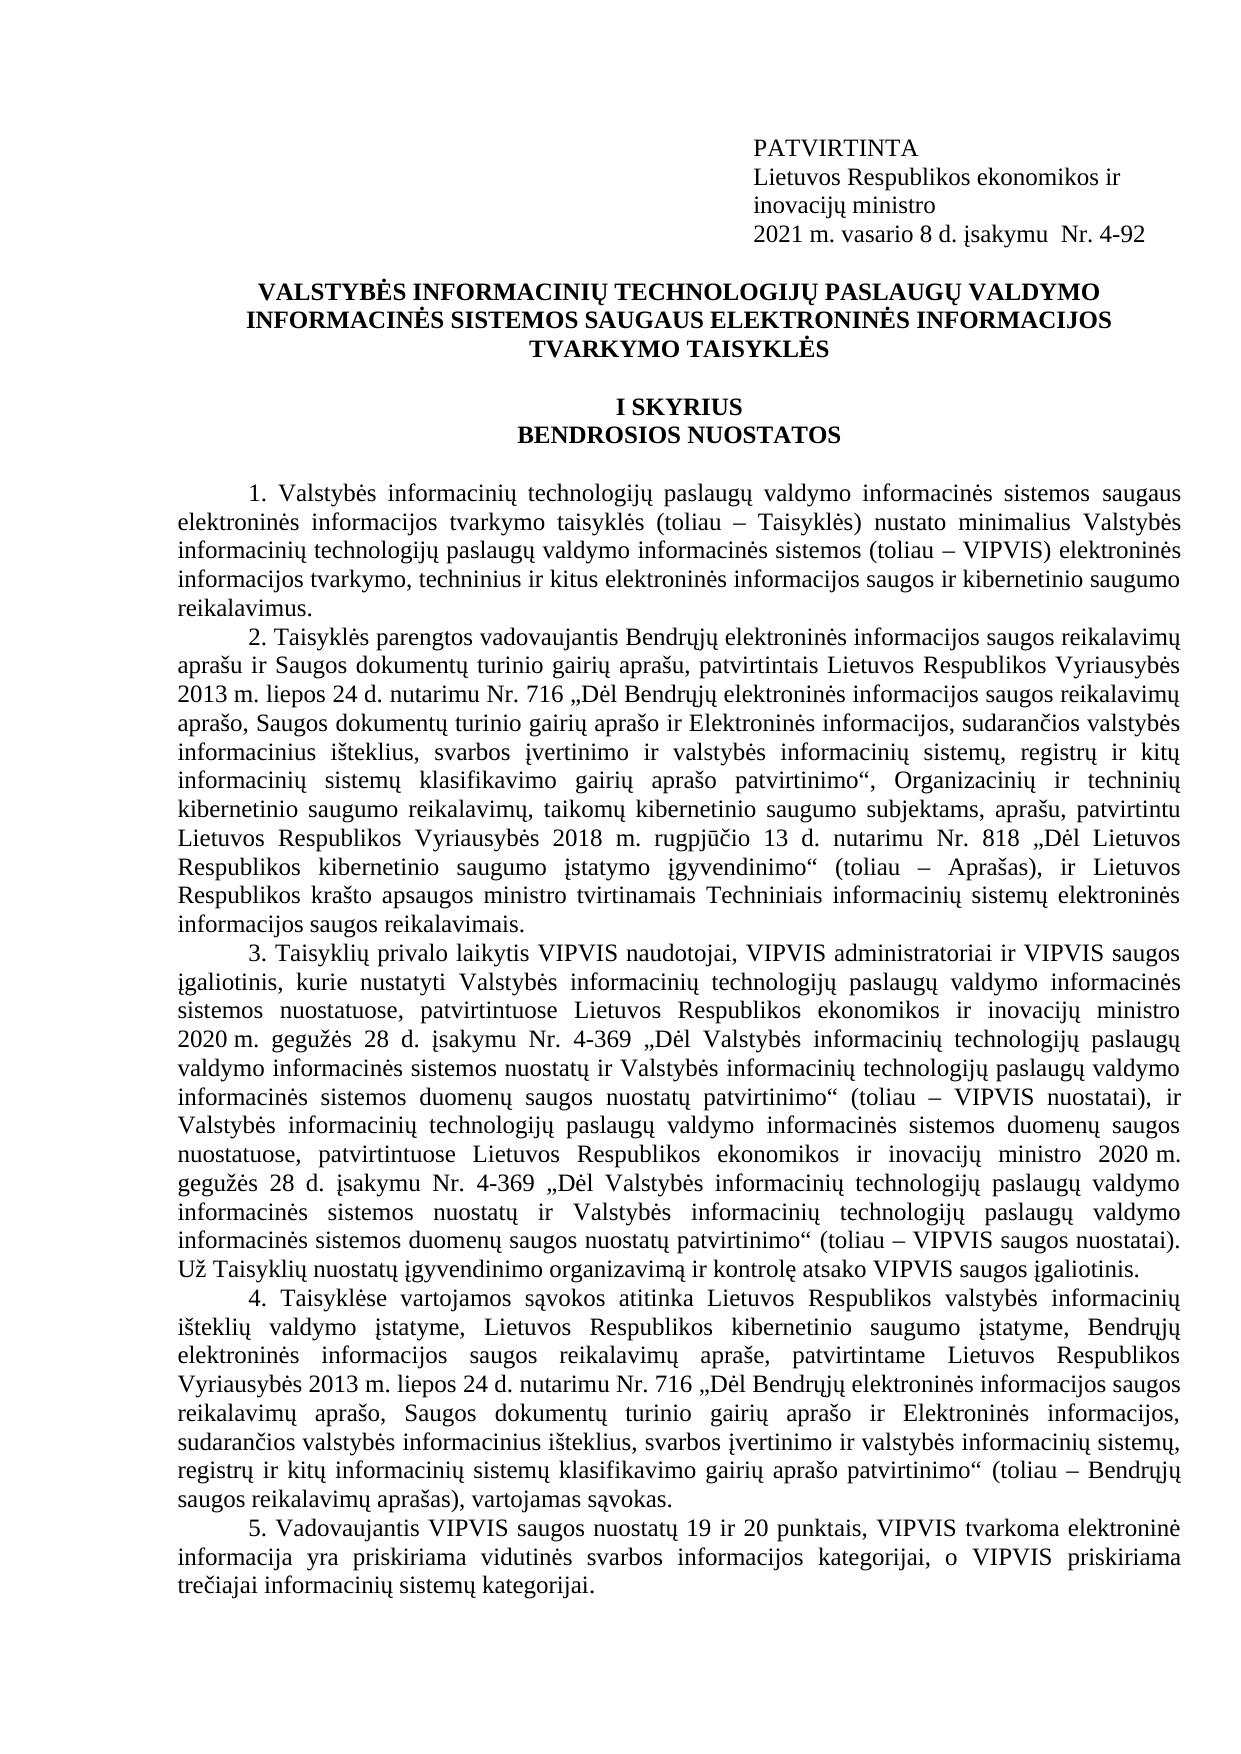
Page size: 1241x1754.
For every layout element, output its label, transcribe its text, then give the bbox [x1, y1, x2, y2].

text 3. Taisyklių privalo laikytis VIPVIS naudotojai, VIPVIS administratoriai ir VIPVIS saugos įgaliotinis, kurie nustatyti Valstybės informacinių technologijų paslaugų valdymo informacinės sistemos nuostatuose, patvirtintuose Lietuvos Respublikos ekonomikos ir inovacijų ministro 2020 m. gegužės 28 d. įsakymu Nr. 4-369 „Dėl Valstybės informacinių technologijų paslaugų valdymo informacinės sistemos nuostatų ir Valstybės informacinių technologijų paslaugų valdymo informacinės sistemos duomenų saugos nuostatų patvirtinimo“ (toliau – VIPVIS nuostatai), ir Valstybės informacinių technologijų paslaugų valdymo informacinės sistemos duomenų saugos nuostatuose, patvirtintuose Lietuvos Respublikos ekonomikos ir inovacijų ministro 2020 m. gegužės 28 d. įsakymu Nr. 4-369 „Dėl Valstybės informacinių technologijų paslaugų valdymo informacinės sistemos nuostatų ir Valstybės informacinių technologijų paslaugų valdymo informacinės sistemos duomenų saugos nuostatų patvirtinimo“ (toliau – VIPVIS saugos nuostatai). Už Taisyklių nuostatų įgyvendinimo organizavimą ir kontrolę atsako VIPVIS saugos įgaliotinis. [177, 938, 1181, 1283]
text 1. Valstybės informacinių technologijų paslaugų valdymo informacinės sistemos saugaus elektroninės informacijos tvarkymo taisyklės (toliau – Taisyklės) nustato minimalius Valstybės informacinių technologijų paslaugų valdymo informacinės sistemos (toliau – VIPVIS) elektroninės informacijos tvarkymo, techninius ir kitus elektroninės informacijos saugos ir kibernetinio saugumo reikalavimus. [177, 478, 1181, 622]
text 2021 m. vasario 8 d. įsakymu Nr. 4-92 [753, 219, 1181, 248]
text 2. Taisyklės parengtos vadovaujantis Bendrųjų elektroninės informacijos saugos reikalavimų aprašu ir Saugos dokumentų turinio gairių aprašu, patvirtintais Lietuvos Respublikos Vyriausybės 2013 m. liepos 24 d. nutarimu Nr. 716 „Dėl Bendrųjų elektroninės informacijos saugos reikalavimų aprašo, Saugos dokumentų turinio gairių aprašo ir Elektroninės informacijos, sudarančios valstybės informacinius išteklius, svarbos įvertinimo ir valstybės informacinių sistemų, registrų ir kitų informacinių sistemų klasifikavimo gairių aprašo patvirtinimo“, Organizacinių ir techninių kibernetinio saugumo reikalavimų, taikomų kibernetinio saugumo subjektams, aprašu, patvirtintu Lietuvos Respublikos Vyriausybės 2018 m. rugpjūčio 13 d. nutarimu Nr. 818 „Dėl Lietuvos Respublikos kibernetinio saugumo įstatymo įgyvendinimo“ (toliau – Aprašas), ir Lietuvos Respublikos krašto apsaugos ministro tvirtinamais Techniniais informacinių sistemų elektroninės informacijos saugos reikalavimais. [177, 622, 1181, 938]
text 5. Vadovaujantis VIPVIS saugos nuostatų 19 ir 20 punktais, VIPVIS tvarkoma elektroninė informacija yra priskiriama vidutinės svarbos informacijos kategorijai, o VIPVIS priskiriama trečiajai informacinių sistemų kategorijai. [177, 1513, 1181, 1599]
text PATVIRTINTA [753, 133, 1181, 162]
text I Skyrius bendrosios nuostatos [177, 392, 1181, 449]
text Lietuvos Respublikos ekonomikos ir inovacijų ministro [753, 162, 1181, 219]
text VALSTYBĖS INFORMACINIŲ TECHNOLOGIJŲ PASLAUGŲ VALDYMO INFORMACINĖS SISTEMOS saugaus elektroninės informacijos tvarkymo taisyklės [177, 277, 1181, 363]
text 4. Taisyklėse vartojamos sąvokos atitinka Lietuvos Respublikos valstybės informacinių išteklių valdymo įstatyme, Lietuvos Respublikos kibernetinio saugumo įstatyme, Bendrųjų elektroninės informacijos saugos reikalavimų apraše, patvirtintame Lietuvos Respublikos Vyriausybės 2013 m. liepos 24 d. nutarimu Nr. 716 „Dėl Bendrųjų elektroninės informacijos saugos reikalavimų aprašo, Saugos dokumentų turinio gairių aprašo ir Elektroninės informacijos, sudarančios valstybės informacinius išteklius, svarbos įvertinimo ir valstybės informacinių sistemų, registrų ir kitų informacinių sistemų klasifikavimo gairių aprašo patvirtinimo“ (toliau – Bendrųjų saugos reikalavimų aprašas), vartojamas sąvokas. [177, 1283, 1181, 1513]
